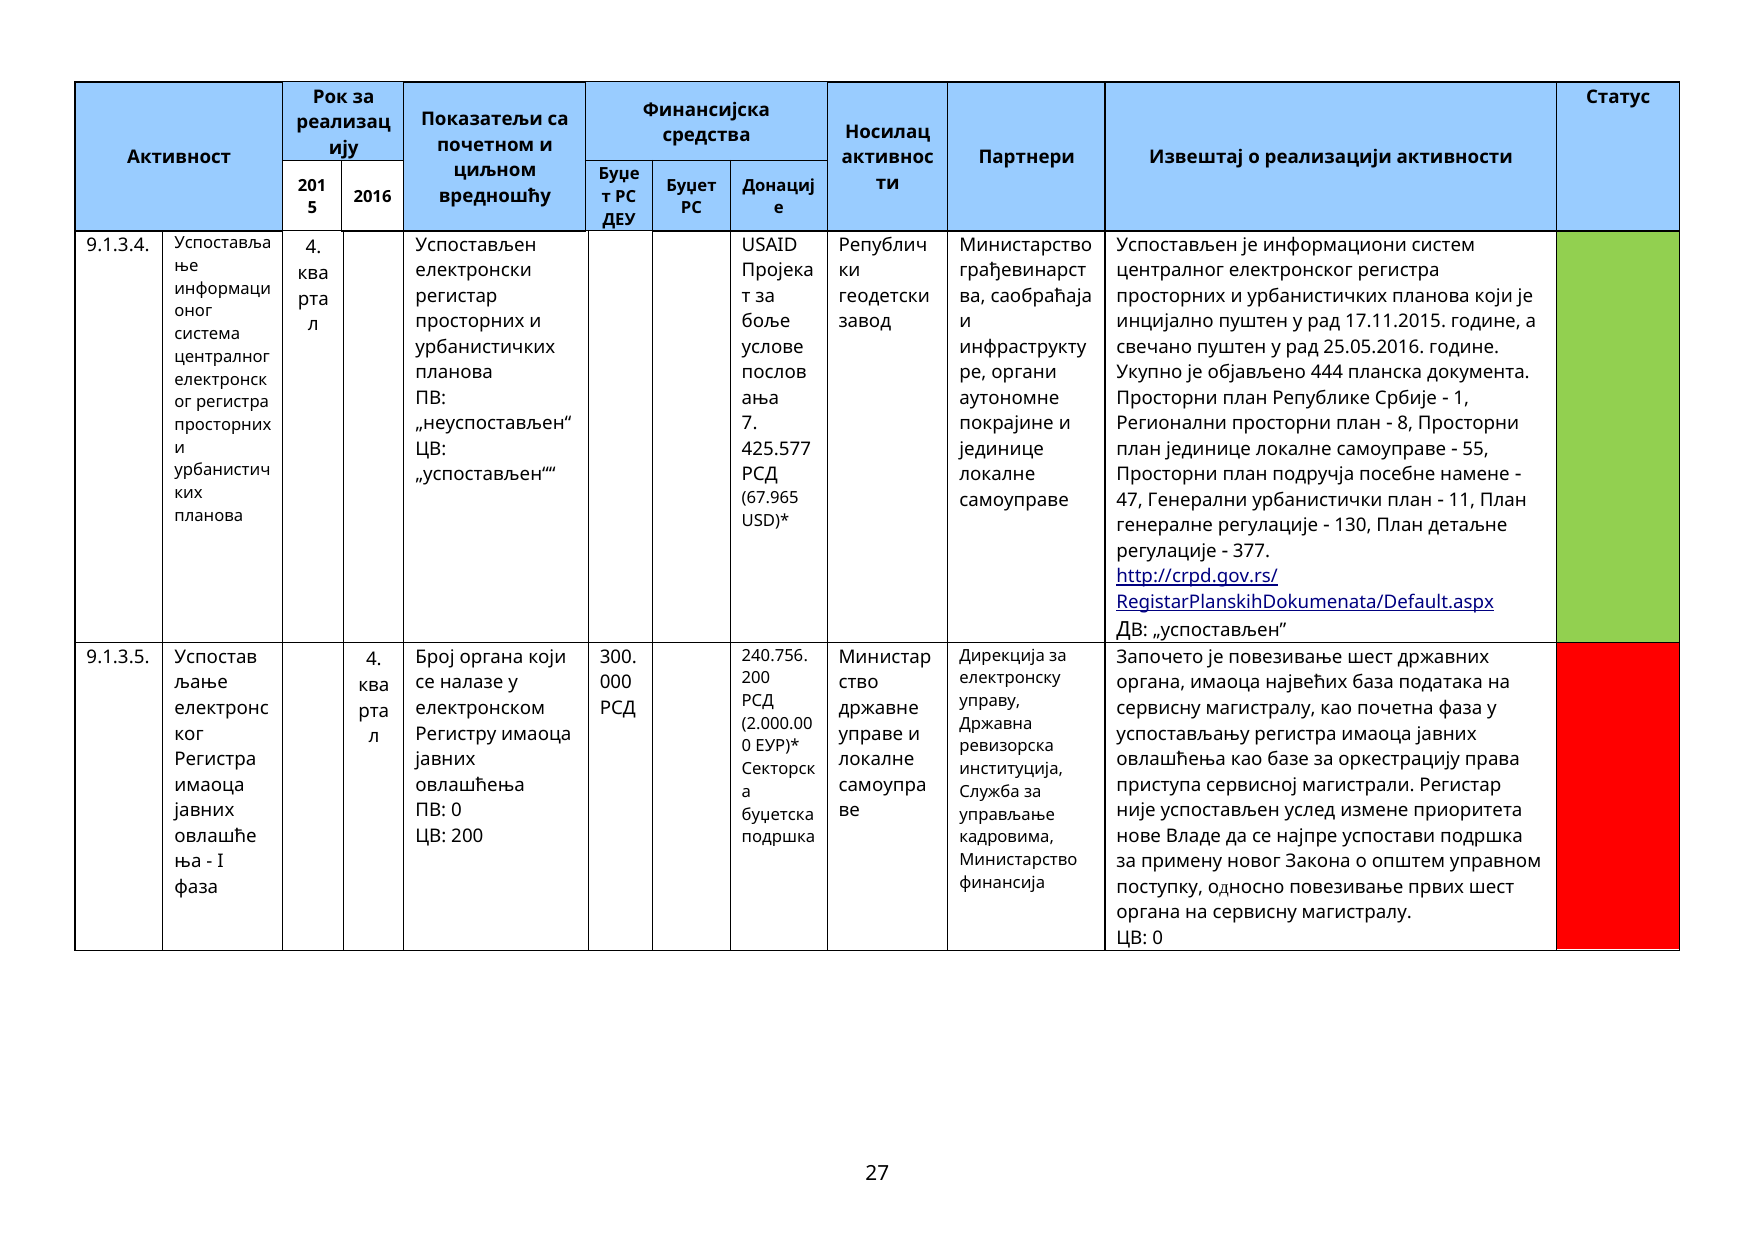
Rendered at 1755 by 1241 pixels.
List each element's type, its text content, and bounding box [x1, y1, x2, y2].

table_cell [653, 643, 730, 949]
table_cell Број органа који се налазе у електронском Регистру имаоца јавних овлашћења ПВ: 0 ЦВ: 200 [404, 643, 588, 949]
table_cell 240.756.200 РСД (2.000.000 ЕУР)* Секторска буџетска подршка [731, 643, 827, 949]
table_cell Успостављање информационог система централног електронског регистра просторних и урбанистичких планова [163, 232, 282, 642]
table_header Партнери [948, 83, 1104, 230]
table_header Извештај о реализацији активности [1106, 83, 1556, 230]
table_cell [1557, 232, 1679, 642]
table_cell Успостављање електронског Регистра имаоца јавних овлашћења - I фаза [163, 643, 282, 949]
table_header Активност [76, 83, 282, 230]
table_cell Дирекција за електронску управу, Државна ревизорска институција, Служба за управљање кадровима, Министарство финансија [948, 643, 1104, 949]
table_cell Започето је повезивање шест државних органа, имаоца највећих база података на сервисну магистралу, као почетна фаза у успостављању регистра имаоца јавних овлашћења као базе за оркестрацију права приступа сервисној магистрали. Регистар није успостављен услед измене приоритета нове Владе да се најпре успостави подршка за примену новог Закона о општем управном поступку, односно повезивање првих шест органа на сервисну магистралу. ЦВ: 0 [1106, 643, 1556, 949]
table_cell Донације [731, 161, 827, 230]
table_cell Републички геодетски завод [828, 232, 947, 642]
table_cell Министарство државне управе и локалне самоуправе [828, 643, 947, 949]
table_cell [283, 643, 343, 949]
table_cell Министарство грађевинарства, саобраћаја и инфраструктуре, органи аутономне покрајине и јединице локалне самоуправе [948, 232, 1104, 642]
table_header Статус [1557, 83, 1679, 160]
table_cell 9.1.3.5. [76, 643, 162, 949]
table_cell 300.000 РСД [589, 643, 652, 949]
table_cell [1557, 643, 1679, 949]
table_cell 9.1.3.4. [76, 232, 162, 642]
table_cell Успостављен електронски регистар просторних и урбанистичких планова ПВ: „неуспостављен“ ЦВ: „успостављен““ [404, 231, 588, 642]
table_cell [1557, 160, 1679, 230]
table_header Показатељи са почетном и циљном вредношћу [404, 83, 585, 230]
table_cell Буџет РС [653, 161, 730, 230]
table_cell Буџет РС ДЕУ [586, 161, 652, 230]
table_cell Успостављен је информациони систем централног електронског регистра просторних и урбанистичких планова који је инцијално пуштен у рад 17.11.2015. године, а свечано пуштен у рад 25.05.2016. године. Укупно је објављено 444 планска документа. Просторни план Републике Србије  1, Регионални просторни план  8, Просторни план јединице локалне самоуправе  55, Просторни план подручја посебне намене  47, Генерални урбанистички план  11, План генералне регулације  130, План детаљне регулације  377. http://crpd.gov.rs/RegistarPlanskihDokumenata/Default.aspx ДВ: „успостављен” [1106, 232, 1556, 642]
table_cell [589, 231, 652, 642]
table_header Финансијска средства [586, 82, 827, 160]
table_header Носилац активности [828, 83, 947, 230]
table_cell 4. квартал [283, 231, 343, 642]
table_cell USAID Пројекат за боље услове пословања 7. 425.577 РСД (67.965 USD)* [731, 232, 827, 642]
table_cell 2016 [342, 161, 403, 230]
table_cell [344, 232, 403, 642]
table_cell [653, 232, 730, 642]
table_header Рок за реализацију [283, 82, 403, 160]
table_cell 4. квартал [344, 643, 403, 949]
table_cell 2015 [283, 161, 341, 230]
